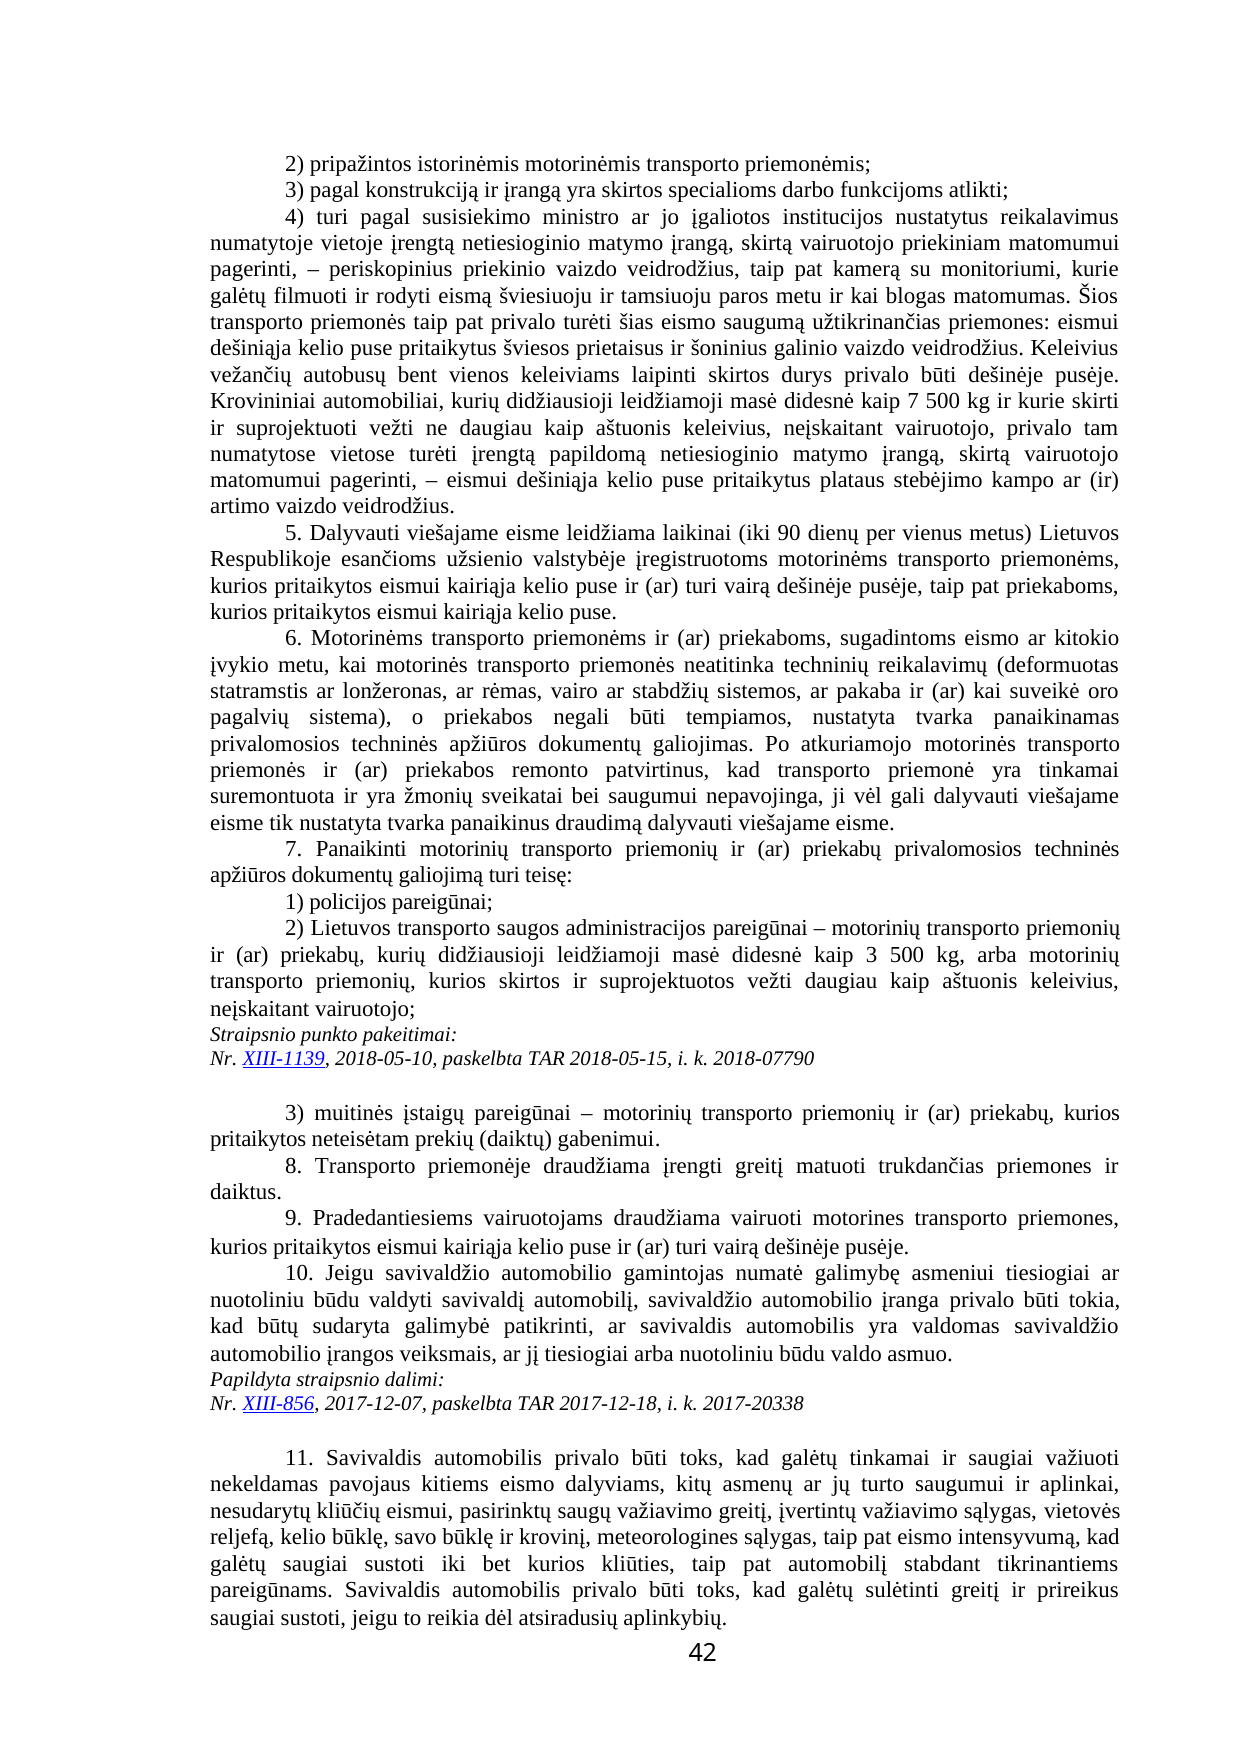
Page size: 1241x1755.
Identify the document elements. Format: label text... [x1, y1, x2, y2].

text 3) pagal konstrukciją ir įrangą yra skirtos specialioms darbo funkcijoms atlikti; [210, 176, 1120, 203]
text 2) Lietuvos transporto saugos administracijos pareigūnai – motorinių transporto priemonių ir (ar) priekabų, kurių didžiausioji leidžiamoji masė didesnė kaip 3 500 kg, arba motorinių transporto priemonių, kurios skirtos ir suprojektuotos vežti daugiau kaip aštuonis keleivius, neįskaitant vairuotojo; [210, 914, 1120, 1022]
text 4) turi pagal susisiekimo ministro ar jo įgaliotos institucijos nustatytus reikalavimus numatytoje vietoje įrengtą netiesioginio matymo įrangą, skirtą vairuotojo priekiniam matomumui pagerinti, – periskopinius priekinio vaizdo veidrodžius, taip pat kamerą su monitoriumi, kurie galėtų filmuoti ir rodyti eismą šviesiuoju ir tamsiuoju paros metu ir kai blogas matomumas. Šios transporto priemonės taip pat privalo turėti šias eismo saugumą užtikrinančias priemones: eismui dešiniąja kelio puse pritaikytus šviesos prietaisus ir šoninius galinio vaizdo veidrodžius. Keleivius vežančių autobusų bent vienos keleiviams laipinti skirtos durys privalo būti dešinėje pusėje. Krovininiai automobiliai, kurių didžiausioji leidžiamoji masė didesnė kaip 7 500 kg ir kurie skirti ir suprojektuoti vežti ne daugiau kaip aštuonis keleivius, neįskaitant vairuotojo, privalo tam numatytose vietose turėti įrengtą papildomą netiesioginio matymo įrangą, skirtą vairuotojo matomumui pagerinti, – eismui dešiniąja kelio puse pritaikytus plataus stebėjimo kampo ar (ir) artimo vaizdo veidrodžius. [210, 203, 1120, 519]
text 6. Motorinėms transporto priemonėms ir (ar) priekaboms, sugadintoms eismo ar kitokio įvykio metu, kai motorinės transporto priemonės neatitinka techninių reikalavimų (deformuotas statramstis ar lonžeronas, ar rėmas, vairo ar stabdžių sistemos, ar pakaba ir (ar) kai suveikė oro pagalvių sistema), o priekabos negali būti tempiamos, nustatyta tvarka panaikinamas privalomosios techninės apžiūros dokumentų galiojimas. Po atkuriamojo motorinės transporto priemonės ir (ar) priekabos remonto patvirtinus, kad transporto priemonė yra tinkamai suremontuota ir yra žmonių sveikatai bei saugumui nepavojinga, ji vėl gali dalyvauti viešajame eisme tik nustatyta tvarka panaikinus draudimą dalyvauti viešajame eisme. [210, 624, 1120, 835]
text Papildyta straipsnio dalimi: [210, 1367, 1120, 1391]
text 5. Dalyvauti viešajame eisme leidžiama laikinai (iki 90 dienų per vienus metus) Lietuvos Respublikoje esančioms užsienio valstybėje įregistruotoms motorinėms transporto priemonėms, kurios pritaikytos eismui kairiąja kelio puse ir (ar) turi vairą dešinėje pusėje, taip pat priekaboms, kurios pritaikytos eismui kairiąja kelio puse. [210, 519, 1120, 624]
text 3) muitinės įstaigų pareigūnai – motorinių transporto priemonių ir (ar) priekabų, kurios pritaikytos neteisėtam prekių (daiktų) gabenimui. [210, 1099, 1120, 1152]
text 10. Jeigu savivaldžio automobilio gamintojas numatė galimybę asmeniui tiesiogiai ar nuotoliniu būdu valdyti savivaldį automobilį, savivaldžio automobilio įranga privalo būti tokia, kad būtų sudaryta galimybė patikrinti, ar savivaldis automobilis yra valdomas savivaldžio automobilio įrangos veiksmais, ar jį tiesiogiai arba nuotoliniu būdu valdo asmuo. [210, 1259, 1120, 1367]
text 11. Savivaldis automobilis privalo būti toks, kad galėtų tinkamai ir saugiai važiuoti nekeldamas pavojaus kitiems eismo dalyviams, kitų asmenų ar jų turto saugumui ir aplinkai, nesudarytų kliūčių eismui, pasirinktų saugų važiavimo greitį, įvertintų važiavimo sąlygas, vietovės reljefą, kelio būklę, savo būklę ir krovinį, meteorologines sąlygas, taip pat eismo intensyvumą, kad galėtų saugiai sustoti iki bet kurios kliūties, taip pat automobilį stabdant tikrinantiems pareigūnams. Savivaldis automobilis privalo būti toks, kad galėtų sulėtinti greitį ir prireikus saugiai sustoti, jeigu to reikia dėl atsiradusių aplinkybių. [210, 1444, 1120, 1631]
text Nr. XIII-1139, 2018-05-10, paskelbta TAR 2018-05-15, i. k. 2018-07790 [210, 1046, 1120, 1070]
text 8. Transporto priemonėje draudžiama įrengti greitį matuoti trukdančias priemones ir daiktus. [210, 1152, 1120, 1204]
text 9. Pradedantiesiems vairuotojams draudžiama vairuoti motorines transporto priemones, kurios pritaikytos eismui kairiąja kelio puse ir (ar) turi vairą dešinėje pusėje. [210, 1204, 1120, 1259]
text Nr. XIII-856, 2017-12-07, paskelbta TAR 2017-12-18, i. k. 2017-20338 [210, 1391, 1120, 1415]
text Straipsnio punkto pakeitimai: [210, 1022, 1120, 1046]
text 2) pripažintos istorinėmis motorinėmis transporto priemonėmis; [210, 150, 1120, 176]
text 1) policijos pareigūnai; [210, 888, 1120, 914]
text 7. Panaikinti motorinių transporto priemonių ir (ar) priekabų privalomosios techninės apžiūros dokumentų galiojimą turi teisę: [210, 835, 1120, 888]
